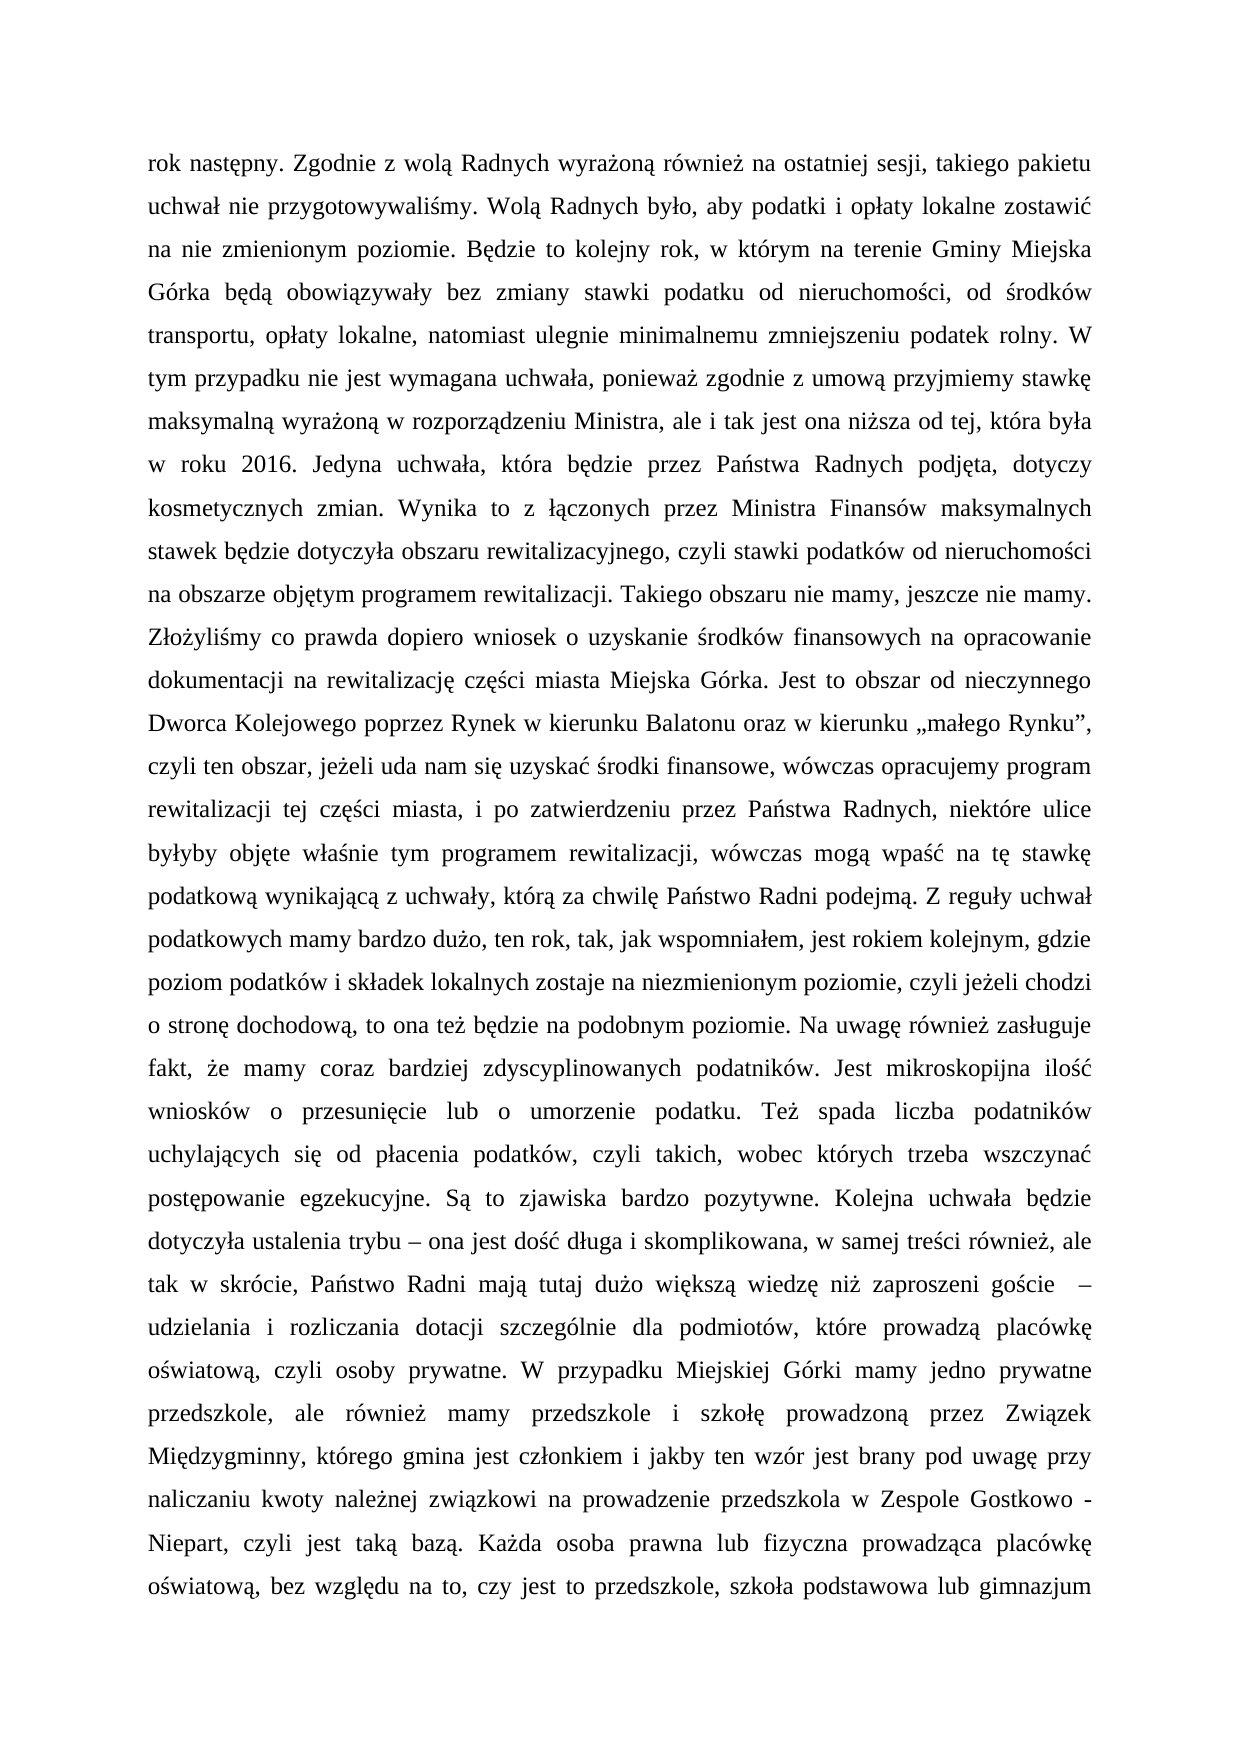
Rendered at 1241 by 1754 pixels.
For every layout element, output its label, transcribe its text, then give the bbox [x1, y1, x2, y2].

text rok następny. Zgodnie z wolą Radnych wyrażoną również na ostatniej sesji, takiego pakietu uchwał nie przygotowywaliśmy. Wolą Radnych było, aby podatki i opłaty lokalne zostawić na nie zmienionym poziomie. Będzie to kolejny rok, w którym na terenie Gminy Miejska Górka będą obowiązywały bez zmiany stawki podatku od nieruchomości, od środków transportu, opłaty lokalne, natomiast ulegnie minimalnemu zmniejszeniu podatek rolny. W tym przypadku nie jest wymagana uchwała, ponieważ zgodnie z umową przyjmiemy stawkę maksymalną wyrażoną w rozporządzeniu Ministra, ale i tak jest ona niższa od tej, która była w roku 2016. Jedyna uchwała, która będzie przez Państwa Radnych podjęta, dotyczy kosmetycznych zmian. Wynika to z łączonych przez Ministra Finansów maksymalnych stawek będzie dotyczyła obszaru rewitalizacyjnego, czyli stawki podatków od nieruchomości na obszarze objętym programem rewitalizacji. Takiego obszaru nie mamy, jeszcze nie mamy. Złożyliśmy co prawda dopiero wniosek o uzyskanie środków finansowych na opracowanie dokumentacji na rewitalizację części miasta Miejska Górka. Jest to obszar od nieczynnego Dworca Kolejowego poprzez Rynek w kierunku Balatonu oraz w kierunku „małego Rynku”, czyli ten obszar, jeżeli uda nam się uzyskać środki finansowe, wówczas opracujemy program rewitalizacji tej części miasta, i po zatwierdzeniu przez Państwa Radnych, niektóre ulice byłyby objęte właśnie tym programem rewitalizacji, wówczas mogą wpaść na tę stawkę podatkową wynikającą z uchwały, którą za chwilę Państwo Radni podejmą. Z reguły uchwał podatkowych mamy bardzo dużo, ten rok, tak, jak wspomniałem, jest rokiem kolejnym, gdzie poziom podatków i składek lokalnych zostaje na niezmienionym poziomie, czyli jeżeli chodzi o stronę dochodową, to ona też będzie na podobnym poziomie. Na uwagę również zasługuje fakt, że mamy coraz bardziej zdyscyplinowanych podatników. Jest mikroskopijna ilość wniosków o przesunięcie lub o umorzenie podatku. Też spada liczba podatników uchylających się od płacenia podatków, czyli takich, wobec których trzeba wszczynać postępowanie egzekucyjne. Są to zjawiska bardzo pozytywne. Kolejna uchwała będzie dotyczyła ustalenia trybu – ona jest dość długa i skomplikowana, w samej treści również, ale tak w skrócie, Państwo Radni mają tutaj dużo większą wiedzę niż zaproszeni goście – udzielania i rozliczania dotacji szczególnie dla podmiotów, które prowadzą placówkę oświatową, czyli osoby prywatne. W przypadku Miejskiej Górki mamy jedno prywatne przedszkole, ale również mamy przedszkole i szkołę prowadzoną przez Związek Międzygminny, którego gmina jest członkiem i jakby ten wzór jest brany pod uwagę przy naliczaniu kwoty należnej związkowi na prowadzenie przedszkola w Zespole Gostkowo - Niepart, czyli jest taką bazą. Każda osoba prawna lub fizyczna prowadząca placówkę oświatową, bez względu na to, czy jest to przedszkole, szkoła podstawowa lub gimnazjum [148, 148, 1093, 1599]
